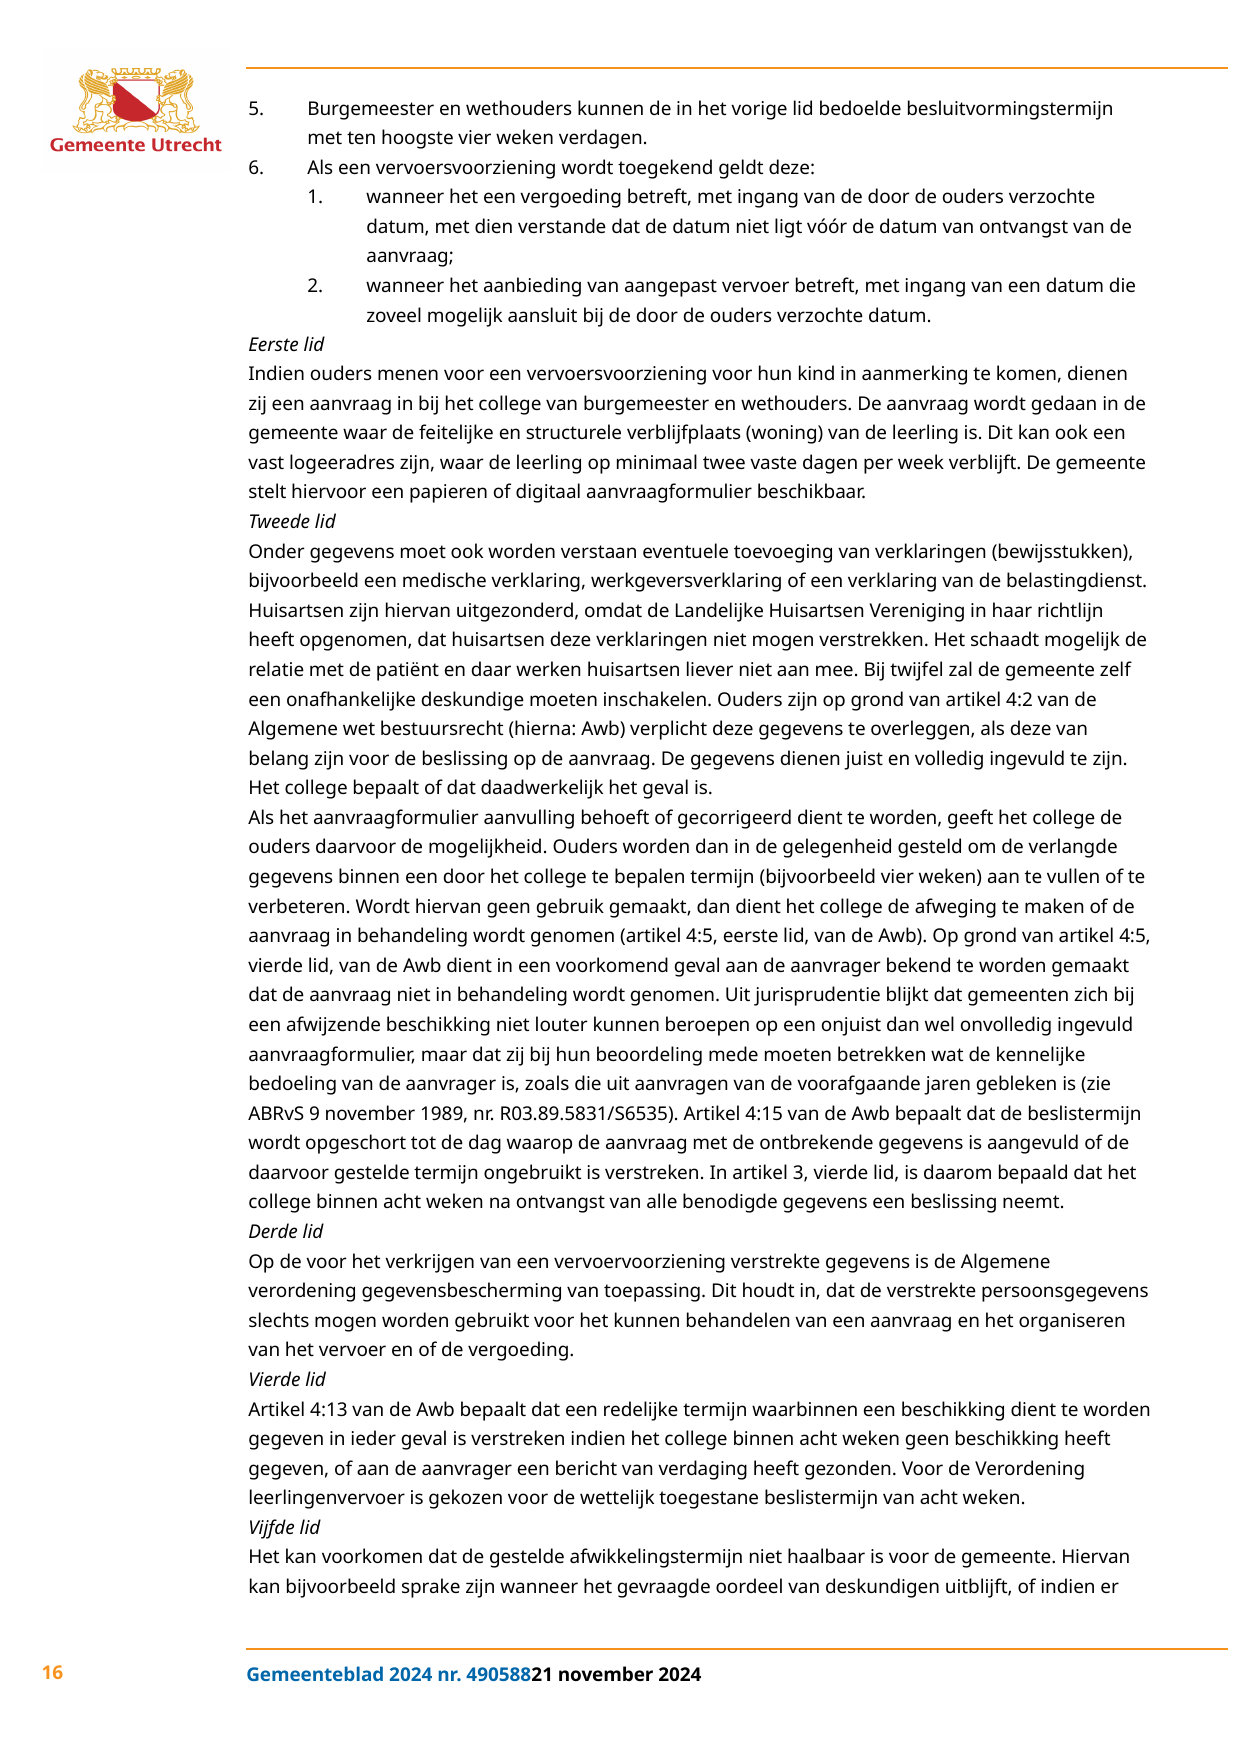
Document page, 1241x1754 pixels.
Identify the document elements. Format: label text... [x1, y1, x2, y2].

text Eerste lid [248, 331, 1152, 357]
text Vijfde lid [248, 1514, 1152, 1540]
text Op de voor het verkrijgen van een vervoervoorziening verstrekte gegevens is de Algemene verordening gegevensbescherming van toepassing. Dit houdt in, dat de verstrekte persoonsgegevens slechts mogen worden gebruikt voor het kunnen behandelen van een aanvraag en het organiseren van het vervoer en of de vergoeding. [248, 1248, 1152, 1362]
text Derde lid [248, 1218, 1152, 1244]
text Het kan voorkomen dat de gestelde afwikkelingstermijn niet haalbaar is voor de gemeente. Hiervan kan bijvoorbeeld sprake zijn wanneer het gevraagde oordeel van deskundigen uitblijft, of indien er [248, 1544, 1152, 1599]
text Onder gegevens moet ook worden verstaan eventuele toevoeging van verklaringen (bewijsstukken), bijvoorbeeld een medische verklaring, werkgeversverklaring of een verklaring van de belastingdienst. Huisartsen zijn hiervan uitgezonderd, omdat de Landelijke Huisartsen Vereniging in haar richtlijn heeft opgenomen, dat huisartsen deze verklaringen niet mogen verstrekken. Het schaadt mogelijk de relatie met de patiënt en daar werken huisartsen liever niet aan mee. Bij twijfel zal de gemeente zelf een onafhankelijke deskundige moeten inschakelen. Ouders zijn op grond van artikel 4:2 van de Algemene wet bestuursrecht (hierna: Awb) verplicht deze gegevens te overleggen, als deze van belang zijn voor de beslissing op de aanvraag. De gegevens dienen juist en volledig ingevuld te zijn. Het college bepaalt of dat daadwerkelijk het geval is. [248, 538, 1152, 800]
text Artikel 4:13 van de Awb bepaalt dat een redelijke termijn waarbinnen een beschikking dient te worden gegeven in ieder geval is verstreken indien het college binnen acht weken geen beschikking heeft gegeven, of aan de aanvrager een bericht van verdaging heeft gezonden. Voor de Verordening leerlingenvervoer is gekozen voor de wettelijk toegestane beslistermijn van acht weken. [248, 1396, 1152, 1510]
table_header Artikel 3 Aanvraagprocedure Een aanvraag voor een vervoersvoorziening wordt gedaan in de gemeente waar de leerling zijn woning heeft, door indiening bij burgemeester en wethouders van een volledig ingevuld en door de ouders ondertekend papieren of digitaal formulier, voorzien van de op het formulier vermelde gegevens. Als dit voor een juiste beoordeling van de aanvraag noodzakelijk is, kunnen burgemeester en wethouders verzoeken aanvullende gegevens te verstrekken. De gegevens voortvloeiend uit de aanvraag voor een vervoersvoorziening worden slechts gebruikt om de aanvraag te kunnen beoordelen en uitvoering te kunnen geven aan de vervoersvoorziening voor de leerling. Burgemeester en wethouders besluiten binnen acht weken na ontvangst van de aanvraag voor een vervoersvoorziening. Burgemeester en wethouders kunnen de in het vorige lid bedoelde besluitvormingstermijn met ten hoogste vier weken verdagen. Als een vervoersvoorziening wordt toegekend geldt deze: wanneer het een vergoeding betreft, met ingang van de door de ouders verzochte datum, met dien verstande dat de datum niet ligt vóór de datum van ontvangst van de aanvraag; wanneer het aanbieding van aangepast vervoer betreft, met ingang van een datum die zoveel mogelijk aansluit bij de door de ouders verzochte datum. [248, 95, 1152, 328]
text Tweede lid [248, 508, 1152, 534]
text Als het aanvraagformulier aanvulling behoeft of gecorrigeerd dient te worden, geeft het college de ouders daarvoor de mogelijkheid. Ouders worden dan in de gelegenheid gesteld om de verlangde gegevens binnen een door het college te bepalen termijn (bijvoorbeeld vier weken) aan te vullen of te verbeteren. Wordt hiervan geen gebruik gemaakt, dan dient het college de afweging te maken of de aanvraag in behandeling wordt genomen (artikel 4:5, eerste lid, van de Awb). Op grond van artikel 4:5, vierde lid, van de Awb dient in een voorkomend geval aan de aanvrager bekend te worden gemaakt dat de aanvraag niet in behandeling wordt genomen. Uit jurisprudentie blijkt dat gemeenten zich bij een afwijzende beschikking niet louter kunnen beroepen op een onjuist dan wel onvolledig ingevuld aanvraagformulier, maar dat zij bij hun beoordeling mede moeten betrekken wat de kennelijke bedoeling van de aanvrager is, zoals die uit aanvragen van de voorafgaande jaren gebleken is (zie ABRvS 9 november 1989, nr. R03.89.5831/S6535). Artikel 4:15 van de Awb bepaalt dat de beslistermijn wordt opgeschort tot de dag waarop de aanvraag met de ontbrekende gegevens is aangevuld of de daarvoor gestelde termijn ongebruikt is verstreken. In artikel 3, vierde lid, is daarom bepaald dat het college binnen acht weken na ontvangst van alle benodigde gegevens een beslissing neemt. [248, 804, 1152, 1214]
picture [41, 47, 231, 172]
text Indien ouders menen voor een vervoersvoorziening voor hun kind in aanmerking te komen, dienen zij een aanvraag in bij het college van burgemeester en wethouders. De aanvraag wordt gedaan in de gemeente waar de feitelijke en structurele verblijfplaats (woning) van de leerling is. Dit kan ook een vast logeeradres zijn, waar de leerling op minimaal twee vaste dagen per week verblijft. De gemeente stelt hiervoor een papieren of digitaal aanvraagformulier beschikbaar. [248, 360, 1152, 504]
text Vierde lid [248, 1366, 1152, 1392]
